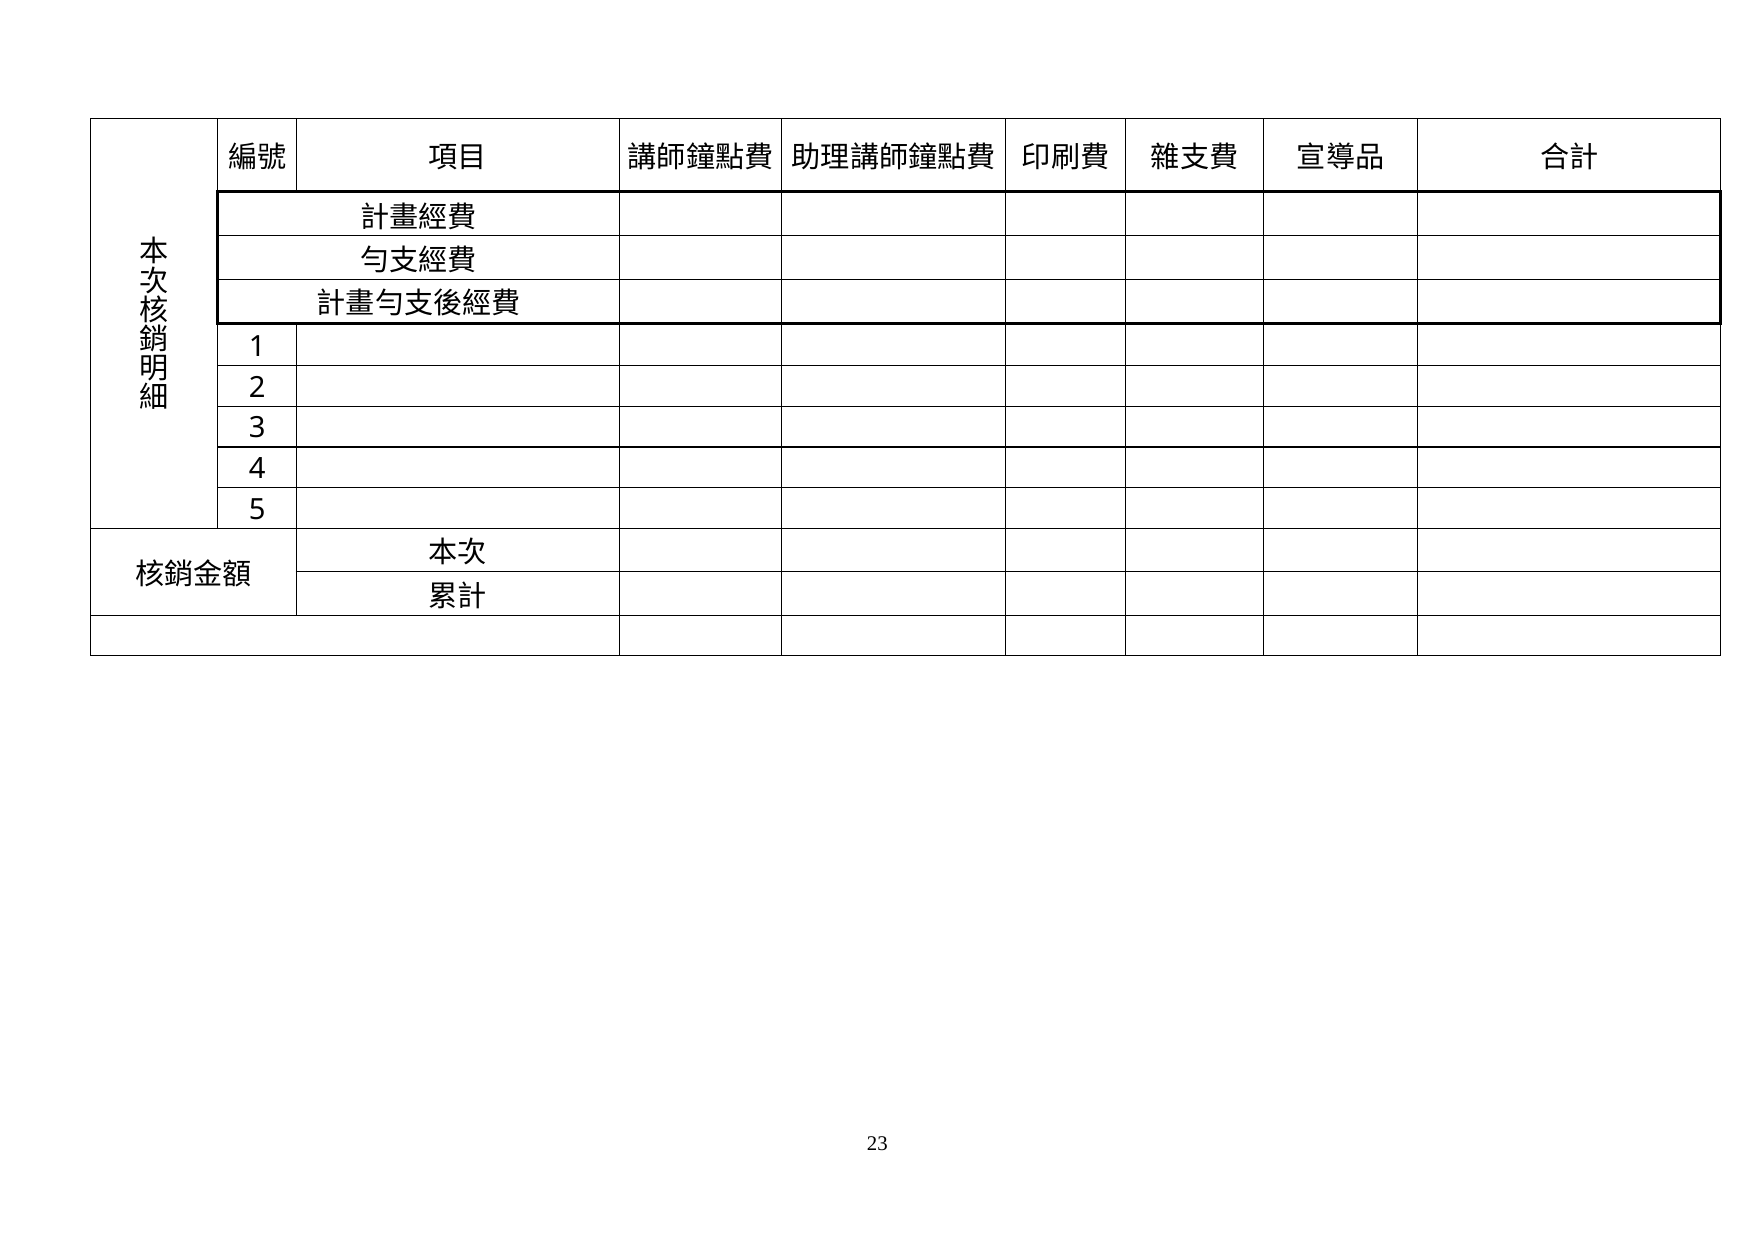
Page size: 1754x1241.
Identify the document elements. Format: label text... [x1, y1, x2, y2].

table_cell [1418, 236, 1719, 279]
table_cell [1126, 407, 1263, 446]
table_cell [782, 448, 1005, 487]
table_cell 4 [218, 448, 296, 487]
table_cell [297, 325, 619, 365]
table_cell [1006, 325, 1125, 365]
table_cell [1418, 193, 1719, 235]
table_cell 核銷金額 [91, 529, 296, 614]
table_cell [620, 529, 781, 571]
table_cell [1264, 366, 1417, 406]
table_cell 勻支經費 [219, 236, 619, 279]
table_header 編號 [218, 119, 296, 190]
table_cell [297, 366, 619, 406]
table_header 本次核銷明細 [91, 119, 217, 528]
table_cell [1006, 366, 1125, 406]
table_cell 5 [218, 488, 296, 528]
table_cell [1264, 407, 1417, 446]
table_cell [782, 193, 1005, 235]
table_cell [1006, 448, 1125, 487]
table_cell [1006, 488, 1125, 528]
table_cell [620, 236, 781, 279]
table_cell [1418, 325, 1720, 365]
table_cell 2 [218, 366, 296, 406]
table_header 合計 [1418, 119, 1720, 190]
table_cell [91, 616, 619, 655]
table_cell [1006, 407, 1125, 446]
table_cell [1126, 366, 1263, 406]
table_cell [1264, 280, 1417, 322]
table_cell [782, 325, 1005, 365]
table_header 講師鐘點費 [620, 119, 781, 190]
table_cell [1418, 616, 1720, 655]
table_cell [1126, 488, 1263, 528]
table_header 宣導品 [1264, 119, 1417, 190]
table_cell [1264, 193, 1417, 235]
table_cell [1264, 572, 1417, 614]
table_cell [1126, 236, 1263, 279]
table_cell [782, 280, 1005, 322]
table_cell [620, 280, 781, 322]
table_cell 1 [218, 325, 296, 365]
table_cell 3 [218, 407, 296, 446]
table_header 助理講師鐘點費 [782, 119, 1005, 190]
table_cell [782, 236, 1005, 279]
table_cell [1126, 193, 1263, 235]
table_cell [620, 193, 781, 235]
table_cell [1264, 529, 1417, 571]
table_cell [1264, 325, 1417, 365]
table_cell [620, 407, 781, 446]
table_cell 累計 [297, 572, 619, 614]
table_header 印刷費 [1006, 119, 1125, 190]
table_cell [782, 529, 1005, 571]
table_cell [1418, 488, 1720, 528]
table_cell [1264, 616, 1417, 655]
table_cell [1126, 280, 1263, 322]
table_cell 本次 [297, 529, 619, 571]
table_cell [1264, 448, 1417, 487]
table_cell [297, 488, 619, 528]
table_cell [1006, 236, 1125, 279]
table_cell [782, 366, 1005, 406]
table_cell [620, 325, 781, 365]
table_cell [782, 616, 1005, 655]
table_cell [620, 366, 781, 406]
table_cell [1418, 529, 1720, 571]
table_cell [1126, 616, 1263, 655]
table_cell [1126, 448, 1263, 487]
table_cell 計畫經費 [219, 193, 619, 235]
table_cell [1418, 366, 1720, 406]
table_cell [1126, 325, 1263, 365]
table_cell [620, 616, 781, 655]
table_cell [1006, 572, 1125, 614]
table_cell [1418, 572, 1720, 614]
table_cell [782, 407, 1005, 446]
table_header 項目 [297, 119, 619, 190]
table_cell [1418, 448, 1720, 487]
table_cell [1418, 407, 1720, 446]
table_cell [1264, 236, 1417, 279]
table_cell [297, 448, 619, 487]
table_cell [782, 572, 1005, 614]
table_cell [297, 407, 619, 446]
table_cell [1264, 488, 1417, 528]
table_cell [620, 448, 781, 487]
table_cell 計畫勻支後經費 [219, 280, 619, 322]
table_cell [1006, 529, 1125, 571]
table_cell [620, 488, 781, 528]
table_cell [1418, 280, 1719, 322]
table_cell [1006, 193, 1125, 235]
table_cell [782, 488, 1005, 528]
table_header 雜支費 [1126, 119, 1263, 190]
table_cell [1126, 572, 1263, 614]
table_cell [1126, 529, 1263, 571]
table_cell [1006, 616, 1125, 655]
table_cell [620, 572, 781, 614]
table_cell [1006, 280, 1125, 322]
